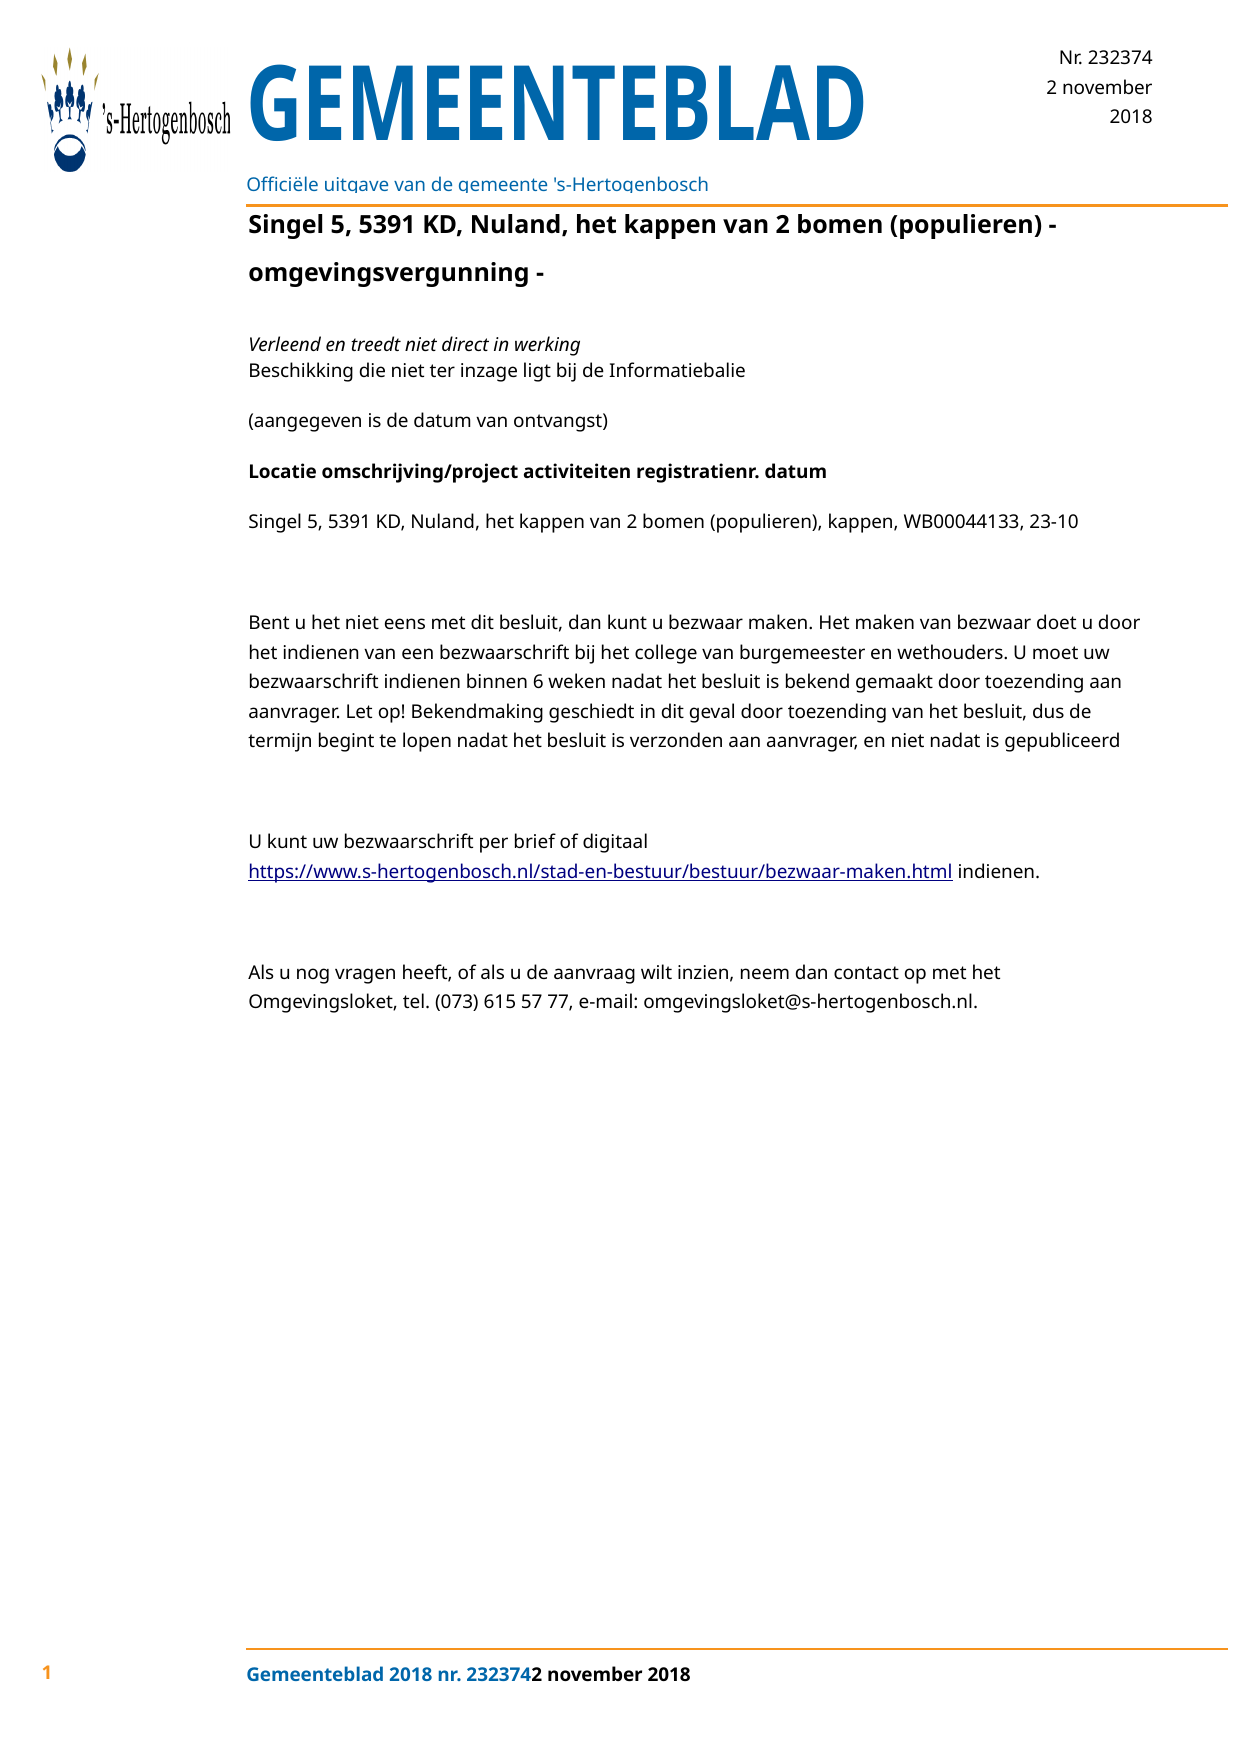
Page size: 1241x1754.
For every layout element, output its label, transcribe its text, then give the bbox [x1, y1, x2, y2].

text Locatie omschrijving/project activiteiten registratienr. datum [248, 458, 1152, 484]
text Beschikking die niet ter inzage ligt bij de Informatiebalie [248, 357, 1152, 383]
text Singel 5, 5391 KD, Nuland, het kappen van 2 bomen (populieren) - omgevingsvergunning - [248, 207, 1152, 288]
text Verleend en treedt niet direct in werking [248, 331, 1152, 357]
text Bent u het niet eens met dit besluit, dan kunt u bezwaar maken. Het maken van bezwaar doet u door het indienen van een bezwaarschrift bij het college van burgemeester en wethouders. U moet uw bezwaarschrift indienen binnen 6 weken nadat het besluit is bekend gemaakt door toezending aan aanvrager. Let op! Bekendmaking geschiedt in dit geval door toezending van het besluit, dus de termijn begint te lopen nadat het besluit is verzonden aan aanvrager, en niet nadat is gepubliceerd [248, 609, 1152, 753]
text Singel 5, 5391 KD, Nuland, het kappen van 2 bomen (populieren), kappen, WB00044133, 23-10 [248, 508, 1152, 534]
text U kunt uw bezwaarschrift per brief of digitaal https://www.s-hertogenbosch.nl/stad-en-bestuur/bestuur/bezwaar-maken.html indienen. [248, 828, 1152, 884]
text (aangegeven is de datum van ontvangst) [248, 408, 1152, 433]
text Als u nog vragen heeft, of als u de aanvraag wilt inzien, neem dan contact op met het Omgevingsloket, tel. (073) 615 57 77, e-mail: omgevingsloket@s-hertogenbosch.nl. [248, 959, 1152, 1014]
picture [41, 47, 231, 172]
